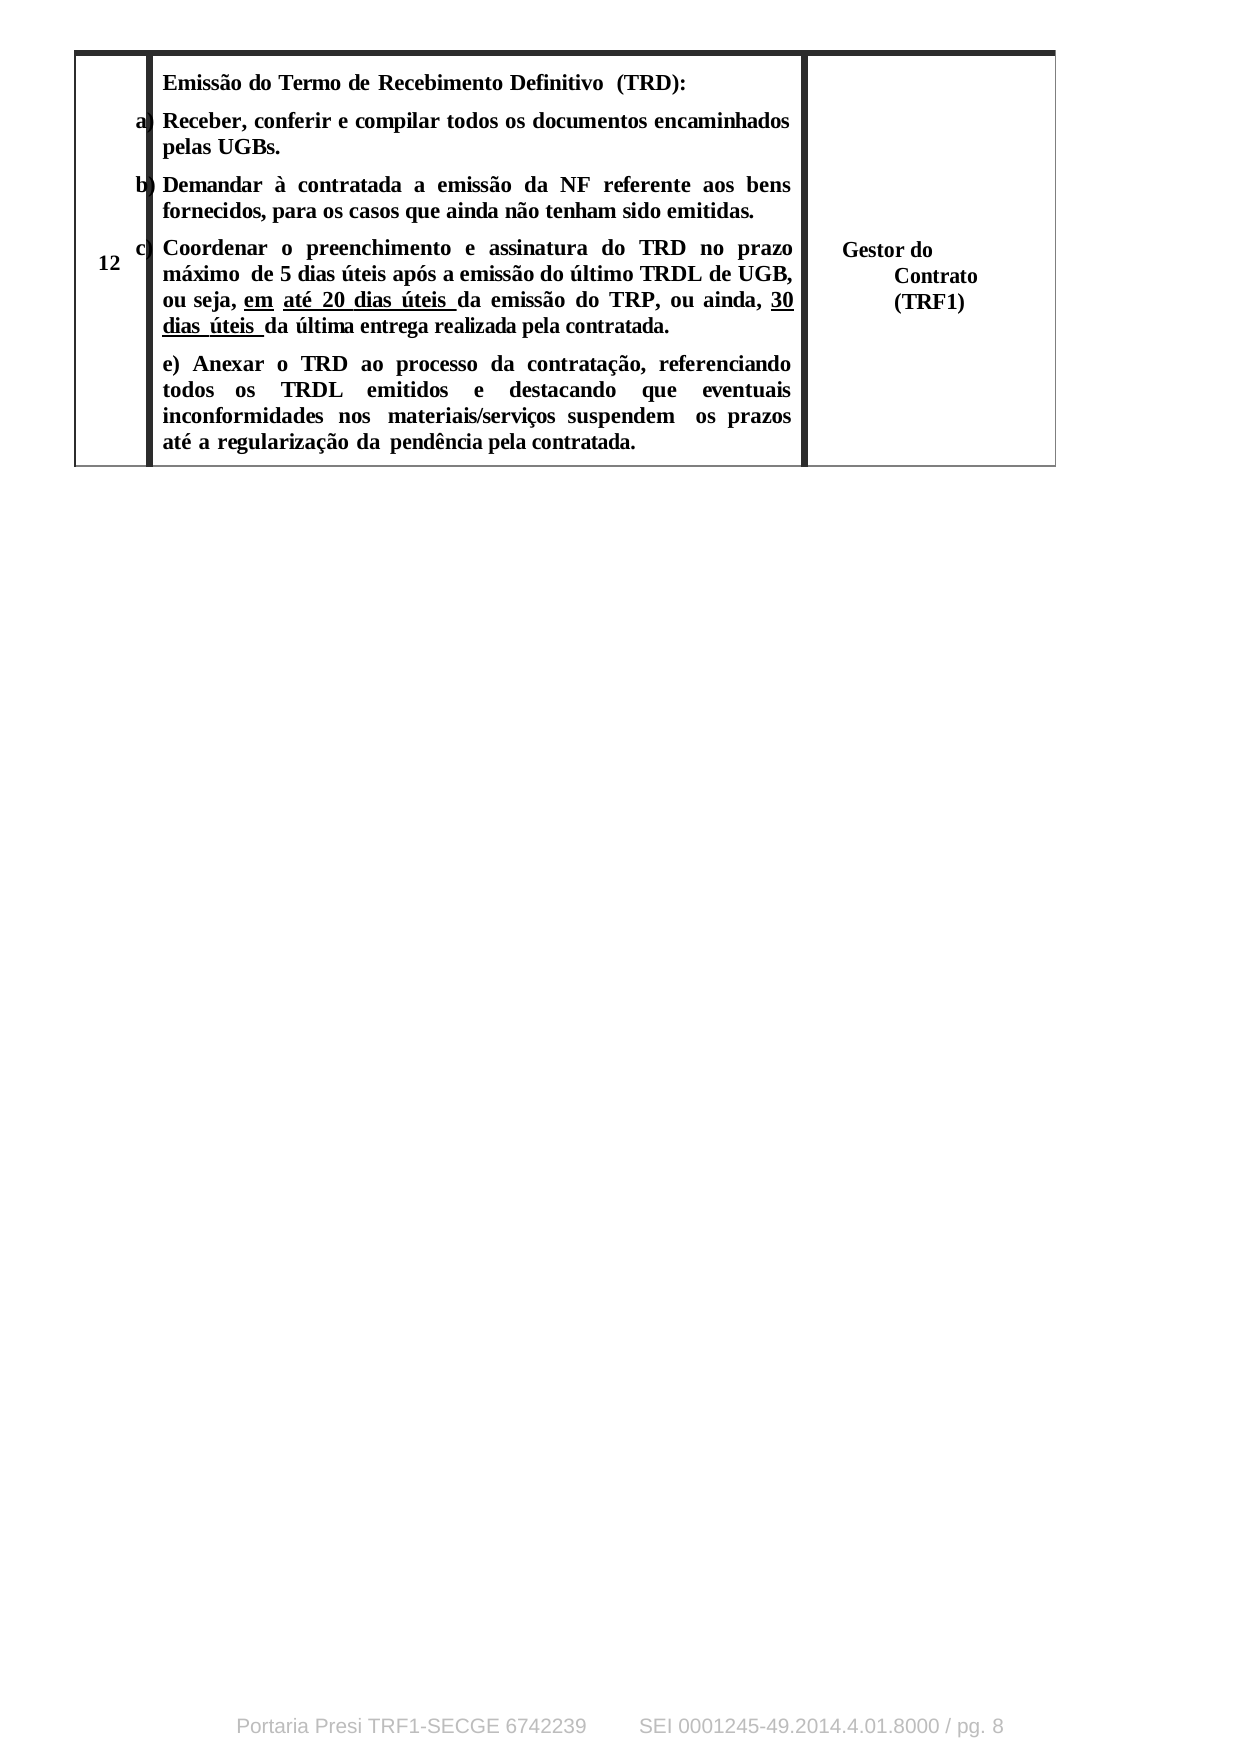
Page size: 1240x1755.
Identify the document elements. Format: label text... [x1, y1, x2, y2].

table_cell Gestor do Contrato (TRF1) [808, 56, 1055, 465]
table_cell 12 [76, 56, 146, 465]
table_cell Emissão do Termo de Recebimento Definitivo (TRD): Receber, conferir e compilar todos os documentos encaminhados pelas UGBs. Demandar à contratada a emissão da NF referente aos bens fornecidos, para os casos que ainda não tenham sido emitidas. Coordenar o preenchimento e assinatura do TRD no prazo máximo de 5 dias úteis após a emissão do último TRDL de UGB, ou seja, em até 20 dias úteis da emissão do TRP, ou ainda, 30 dias úteis da última entrega realizada pela contratada. e) Anexar o TRD ao processo da contratação, referenciando todos os TRDL emitidos e destacando que eventuais inconformidades nos materiais/serviços suspendem os prazos até a regularização da pendência pela contratada. [153, 56, 801, 465]
